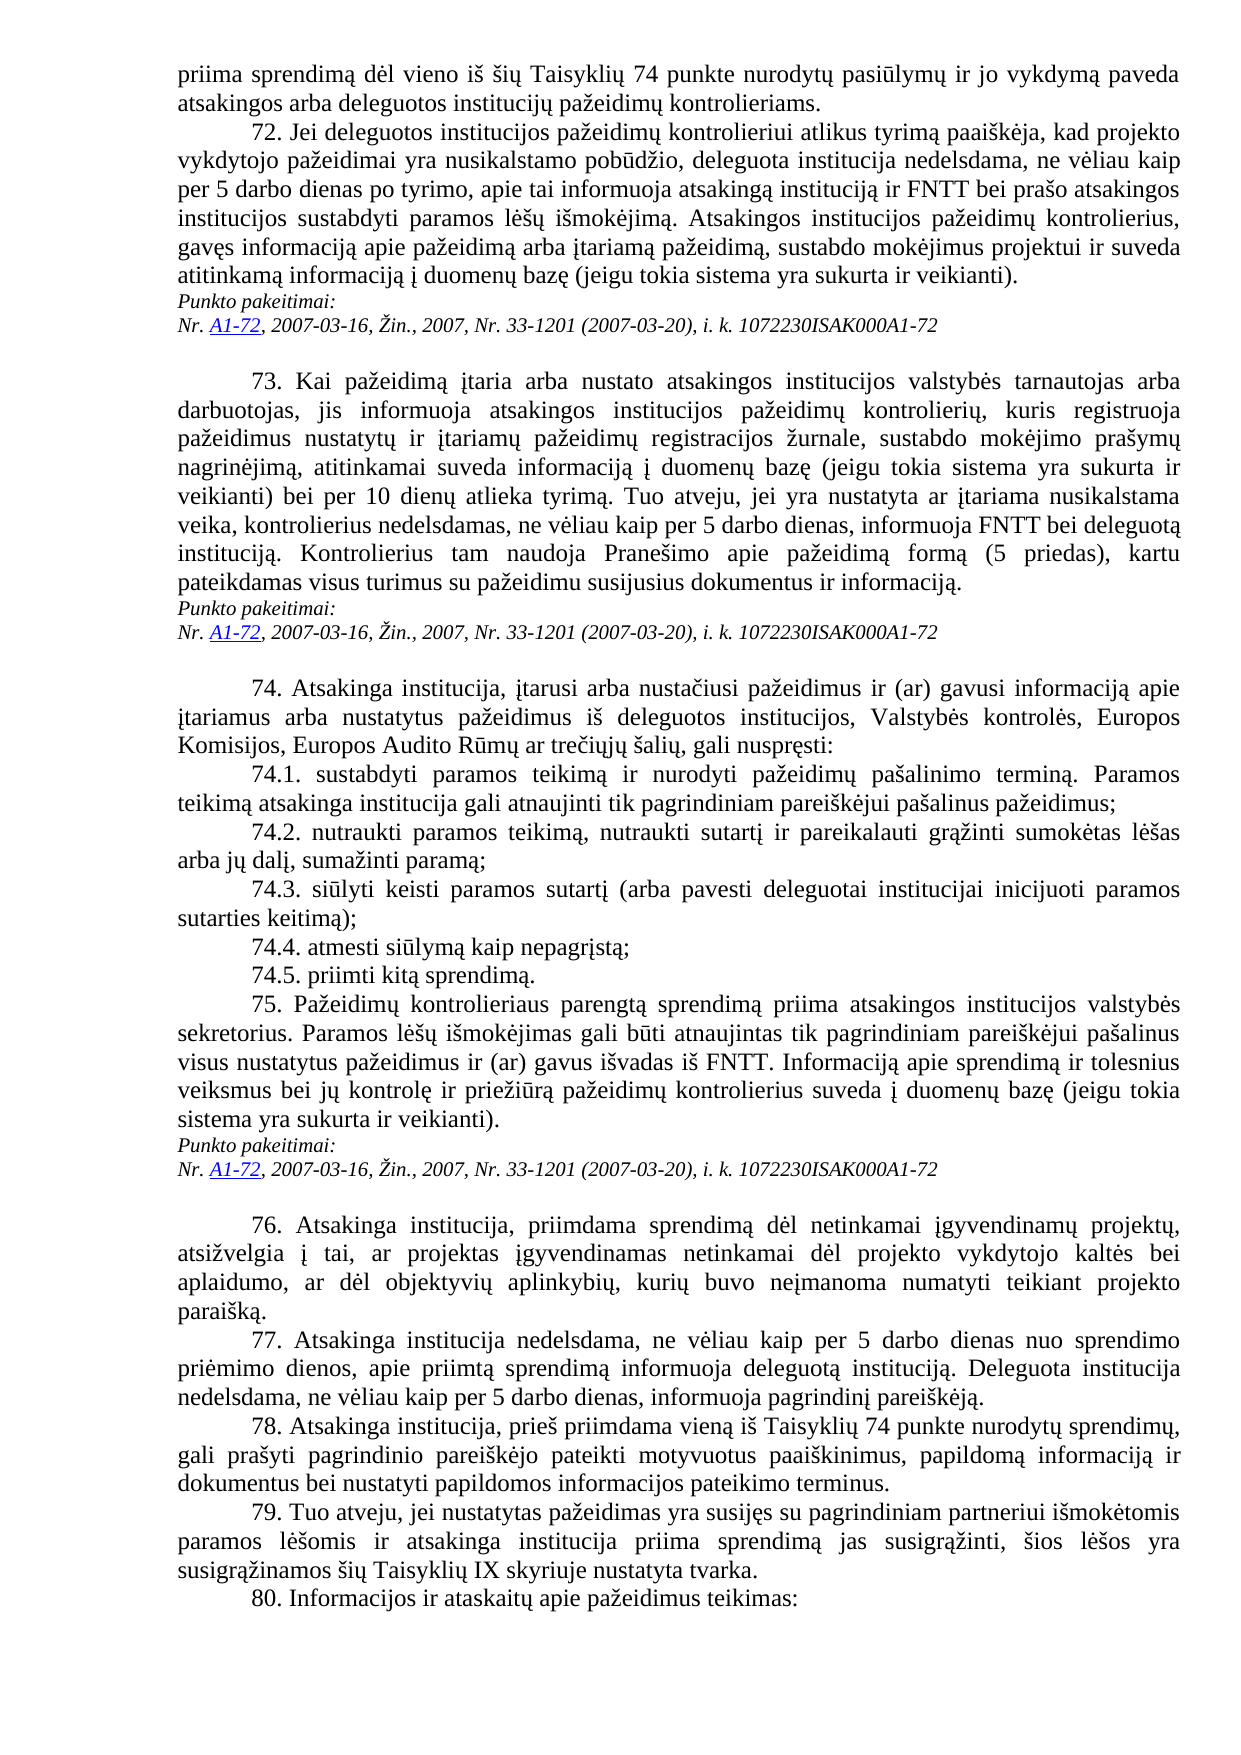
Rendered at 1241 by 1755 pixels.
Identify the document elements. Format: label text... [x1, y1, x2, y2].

text 73. Kai pažeidimą įtaria arba nustato atsakingos institucijos valstybės tarnautojas arba darbuotojas, jis informuoja atsakingos institucijos pažeidimų kontrolierių, kuris registruoja pažeidimus nustatytų ir įtariamų pažeidimų registracijos žurnale, sustabdo mokėjimo prašymų nagrinėjimą, atitinkamai suveda informaciją į duomenų bazę (jeigu tokia sistema yra sukurta ir veikianti) bei per 10 dienų atlieka tyrimą. Tuo atveju, jei yra nustatyta ar įtariama nusikalstama veika, kontrolierius nedelsdamas, ne vėliau kaip per 5 darbo dienas, informuoja FNTT bei deleguotą instituciją. Kontrolierius tam naudoja Pranešimo apie pažeidimą formą (5 priedas), kartu pateikdamas visus turimus su pažeidimu susijusius dokumentus ir informaciją. [177, 366, 1181, 596]
text Nr. A1-72, 2007-03-16, Žin., 2007, Nr. 33-1201 (2007-03-20), i. k. 1072230ISAK000A1-72 [177, 1157, 1181, 1181]
text 74.5. priimti kitą sprendimą. [177, 960, 1181, 989]
text priima sprendimą dėl vieno iš šių Taisyklių 74 punkte nurodytų pasiūlymų ir jo vykdymą paveda atsakingos arba deleguotos institucijų pažeidimų kontrolieriams. [177, 59, 1181, 117]
text Nr. A1-72, 2007-03-16, Žin., 2007, Nr. 33-1201 (2007-03-20), i. k. 1072230ISAK000A1-72 [177, 313, 1181, 337]
text Punkto pakeitimai: [177, 1133, 1181, 1157]
text Nr. A1-72, 2007-03-16, Žin., 2007, Nr. 33-1201 (2007-03-20), i. k. 1072230ISAK000A1-72 [177, 620, 1181, 644]
text 74.3. siūlyti keisti paramos sutartį (arba pavesti deleguotai institucijai inicijuoti paramos sutarties keitimą); [177, 874, 1181, 932]
text 78. Atsakinga institucija, prieš priimdama vieną iš Taisyklių 74 punkte nurodytų sprendimų, gali prašyti pagrindinio pareiškėjo pateikti motyvuotus paaiškinimus, papildomą informaciją ir dokumentus bei nustatyti papildomos informacijos pateikimo terminus. [177, 1411, 1181, 1497]
text 74. Atsakinga institucija, įtarusi arba nustačiusi pažeidimus ir (ar) gavusi informaciją apie įtariamus arba nustatytus pažeidimus iš deleguotos institucijos, Valstybės kontrolės, Europos Komisijos, Europos Audito Rūmų ar trečiųjų šalių, gali nuspręsti: [177, 673, 1181, 759]
text Punkto pakeitimai: [177, 289, 1181, 313]
text 74.4. atmesti siūlymą kaip nepagrįstą; [177, 932, 1181, 960]
text 74.1. sustabdyti paramos teikimą ir nurodyti pažeidimų pašalinimo terminą. Paramos teikimą atsakinga institucija gali atnaujinti tik pagrindiniam pareiškėjui pašalinus pažeidimus; [177, 759, 1181, 817]
text 79. Tuo atveju, jei nustatytas pažeidimas yra susijęs su pagrindiniam partneriui išmokėtomis paramos lėšomis ir atsakinga institucija priima sprendimą jas susigrąžinti, šios lėšos yra susigrąžinamos šių Taisyklių IX skyriuje nustatyta tvarka. [177, 1497, 1181, 1583]
text 80. Informacijos ir ataskaitų apie pažeidimus teikimas: [177, 1583, 1181, 1612]
text 72. Jei deleguotos institucijos pažeidimų kontrolieriui atlikus tyrimą paaiškėja, kad projekto vykdytojo pažeidimai yra nusikalstamo pobūdžio, deleguota institucija nedelsdama, ne vėliau kaip per 5 darbo dienas po tyrimo, apie tai informuoja atsakingą instituciją ir FNTT bei prašo atsakingos institucijos sustabdyti paramos lėšų išmokėjimą. Atsakingos institucijos pažeidimų kontrolierius, gavęs informaciją apie pažeidimą arba įtariamą pažeidimą, sustabdo mokėjimus projektui ir suveda atitinkamą informaciją į duomenų bazę (jeigu tokia sistema yra sukurta ir veikianti). [177, 117, 1181, 289]
text 75. Pažeidimų kontrolieriaus parengtą sprendimą priima atsakingos institucijos valstybės sekretorius. Paramos lėšų išmokėjimas gali būti atnaujintas tik pagrindiniam pareiškėjui pašalinus visus nustatytus pažeidimus ir (ar) gavus išvadas iš FNTT. Informaciją apie sprendimą ir tolesnius veiksmus bei jų kontrolę ir priežiūrą pažeidimų kontrolierius suveda į duomenų bazę (jeigu tokia sistema yra sukurta ir veikianti). [177, 989, 1181, 1133]
text 77. Atsakinga institucija nedelsdama, ne vėliau kaip per 5 darbo dienas nuo sprendimo priėmimo dienos, apie priimtą sprendimą informuoja deleguotą instituciją. Deleguota institucija nedelsdama, ne vėliau kaip per 5 darbo dienas, informuoja pagrindinį pareiškėją. [177, 1325, 1181, 1411]
text 74.2. nutraukti paramos teikimą, nutraukti sutartį ir pareikalauti grąžinti sumokėtas lėšas arba jų dalį, sumažinti paramą; [177, 817, 1181, 874]
text 76. Atsakinga institucija, priimdama sprendimą dėl netinkamai įgyvendinamų projektų, atsižvelgia į tai, ar projektas įgyvendinamas netinkamai dėl projekto vykdytojo kaltės bei aplaidumo, ar dėl objektyvių aplinkybių, kurių buvo neįmanoma numatyti teikiant projekto paraišką. [177, 1210, 1181, 1325]
text Punkto pakeitimai: [177, 596, 1181, 620]
